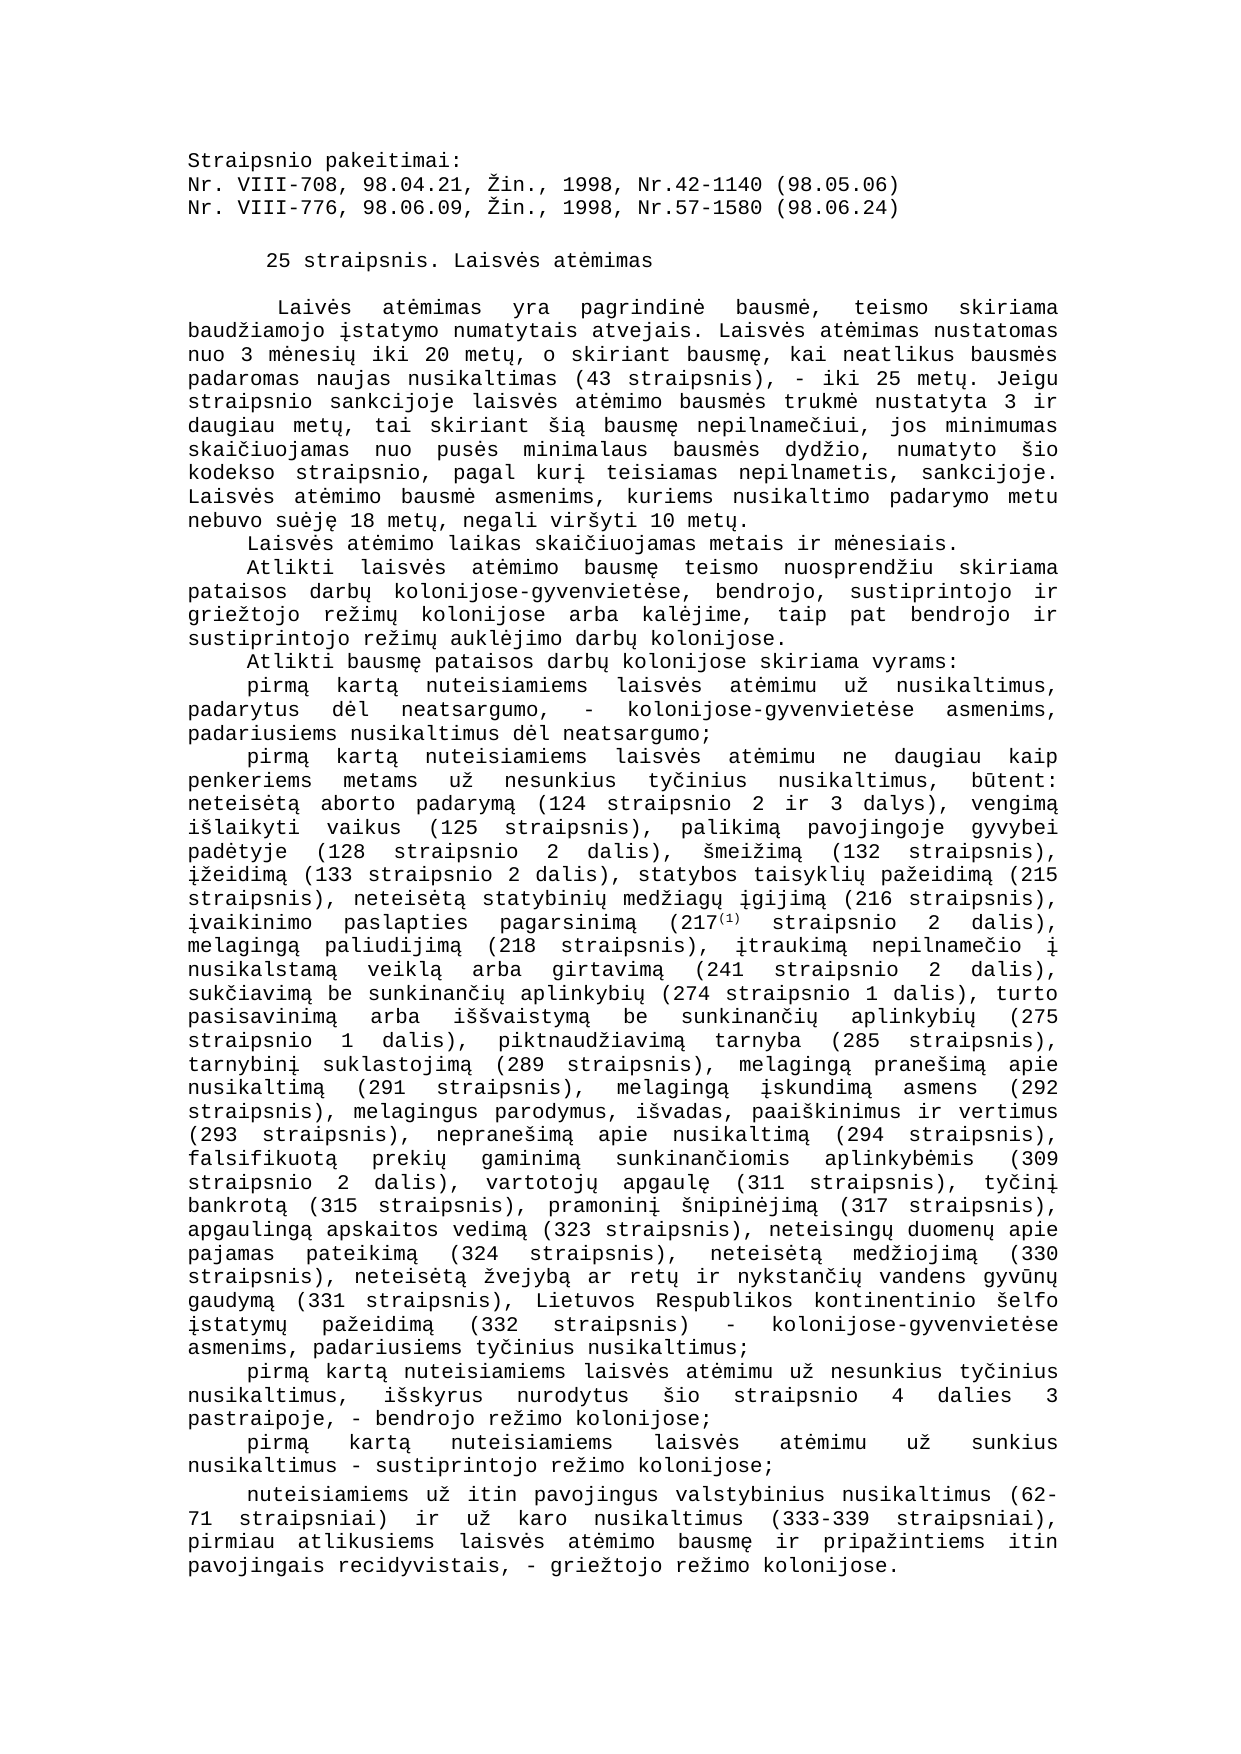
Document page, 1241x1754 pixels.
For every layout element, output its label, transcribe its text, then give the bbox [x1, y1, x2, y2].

text Laivės atėmimas yra pagrindinė bausmė, teismo skiriama baudžiamojo įstatymo numatytais atvejais. Laisvės atėmimas nustatomas nuo 3 mėnesių iki 20 metų, o skiriant bausmę, kai neatlikus bausmės padaromas naujas nusikaltimas (43 straipsnis), - iki 25 metų. Jeigu straipsnio sankcijoje laisvės atėmimo bausmės trukmė nustatyta 3 ir daugiau metų, tai skiriant šią bausmę nepilnamečiui, jos minimumas skaičiuojamas nuo pusės minimalaus bausmės dydžio, numatyto šio kodekso straipsnio, pagal kurį teisiamas nepilnametis, sankcijoje. Laisvės atėmimo bausmė asmenims, kuriems nusikaltimo padarymo metu nebuvo suėję 18 metų, negali viršyti 10 metų. [187, 297, 1059, 533]
text pirmą kartą nuteisiamiems laisvės atėmimu už sunkius nusikaltimus - sustiprintojo režimo kolonijose; [187, 1432, 1059, 1479]
text Nr. VIII-776, 98.06.09, Žin., 1998, Nr.57-1580 (98.06.24) [187, 197, 1059, 221]
text 25 straipsnis. Laisvės atėmimas [206, 249, 1059, 273]
text Atlikti bausmę pataisos darbų kolonijose skiriama vyrams: [187, 652, 1059, 675]
text Laisvės atėmimo laikas skaičiuojamas metais ir mėnesiais. [187, 533, 1059, 557]
text nuteisiamiems už itin pavojingus valstybinius nusikaltimus (62-71 straipsniai) ir už karo nusikaltimus (333-339 straipsniai), pirmiau atlikusiems laisvės atėmimo bausmę ir pripažintiems itin pavojingais recidyvistais, - griežtojo režimo kolonijose. [187, 1484, 1059, 1579]
text Atlikti laisvės atėmimo bausmę teismo nuosprendžiu skiriama pataisos darbų kolonijose-gyvenvietėse, bendrojo, sustiprintojo ir griežtojo režimų kolonijose arba kalėjime, taip pat bendrojo ir sustiprintojo režimų auklėjimo darbų kolonijose. [187, 557, 1059, 652]
text pirmą kartą nuteisiamiems laisvės atėmimu ne daugiau kaip penkeriems metams už nesunkius tyčinius nusikaltimus, būtent: neteisėtą aborto padarymą (124 straipsnio 2 ir 3 dalys), vengimą išlaikyti vaikus (125 straipsnis), palikimą pavojingoje gyvybei padėtyje (128 straipsnio 2 dalis), šmeižimą (132 straipsnis), įžeidimą (133 straipsnio 2 dalis), statybos taisyklių pažeidimą (215 straipsnis), neteisėtą statybinių medžiagų įgijimą (216 straipsnis), įvaikinimo paslapties pagarsinimą (217(1) straipsnio 2 dalis), melagingą paliudijimą (218 straipsnis), įtraukimą nepilnamečio į nusikalstamą veiklą arba girtavimą (241 straipsnio 2 dalis), sukčiavimą be sunkinančių aplinkybių (274 straipsnio 1 dalis), turto pasisavinimą arba iššvaistymą be sunkinančių aplinkybių (275 straipsnio 1 dalis), piktnaudžiavimą tarnyba (285 straipsnis), tarnybinį suklastojimą (289 straipsnis), melagingą pranešimą apie nusikaltimą (291 straipsnis), melagingą įskundimą asmens (292 straipsnis), melagingus parodymus, išvadas, paaiškinimus ir vertimus (293 straipsnis), nepranešimą apie nusikaltimą (294 straipsnis), falsifikuotą prekių gaminimą sunkinančiomis aplinkybėmis (309 straipsnio 2 dalis), vartotojų apgaulę (311 straipsnis), tyčinį bankrotą (315 straipsnis), pramoninį šnipinėjimą (317 straipsnis), apgaulingą apskaitos vedimą (323 straipsnis), neteisingų duomenų apie pajamas pateikimą (324 straipsnis), neteisėtą medžiojimą (330 straipsnis), neteisėtą žvejybą ar retų ir nykstančių vandens gyvūnų gaudymą (331 straipsnis), Lietuvos Respublikos kontinentinio šelfo įstatymų pažeidimą (332 straipsnis) - kolonijose-gyvenvietėse asmenims, padariusiems tyčinius nusikaltimus; [187, 746, 1059, 1361]
text Straipsnio pakeitimai: [187, 150, 1059, 174]
text pirmą kartą nuteisiamiems laisvės atėmimu už nusikaltimus, padarytus dėl neatsargumo, - kolonijose-gyvenvietėse asmenims, padariusiems nusikaltimus dėl neatsargumo; [187, 675, 1059, 746]
text Nr. VIII-708, 98.04.21, Žin., 1998, Nr.42-1140 (98.05.06) [187, 174, 1059, 197]
text pirmą kartą nuteisiamiems laisvės atėmimu už nesunkius tyčinius nusikaltimus, išskyrus nurodytus šio straipsnio 4 dalies 3 pastraipoje, - bendrojo režimo kolonijose; [187, 1361, 1059, 1432]
